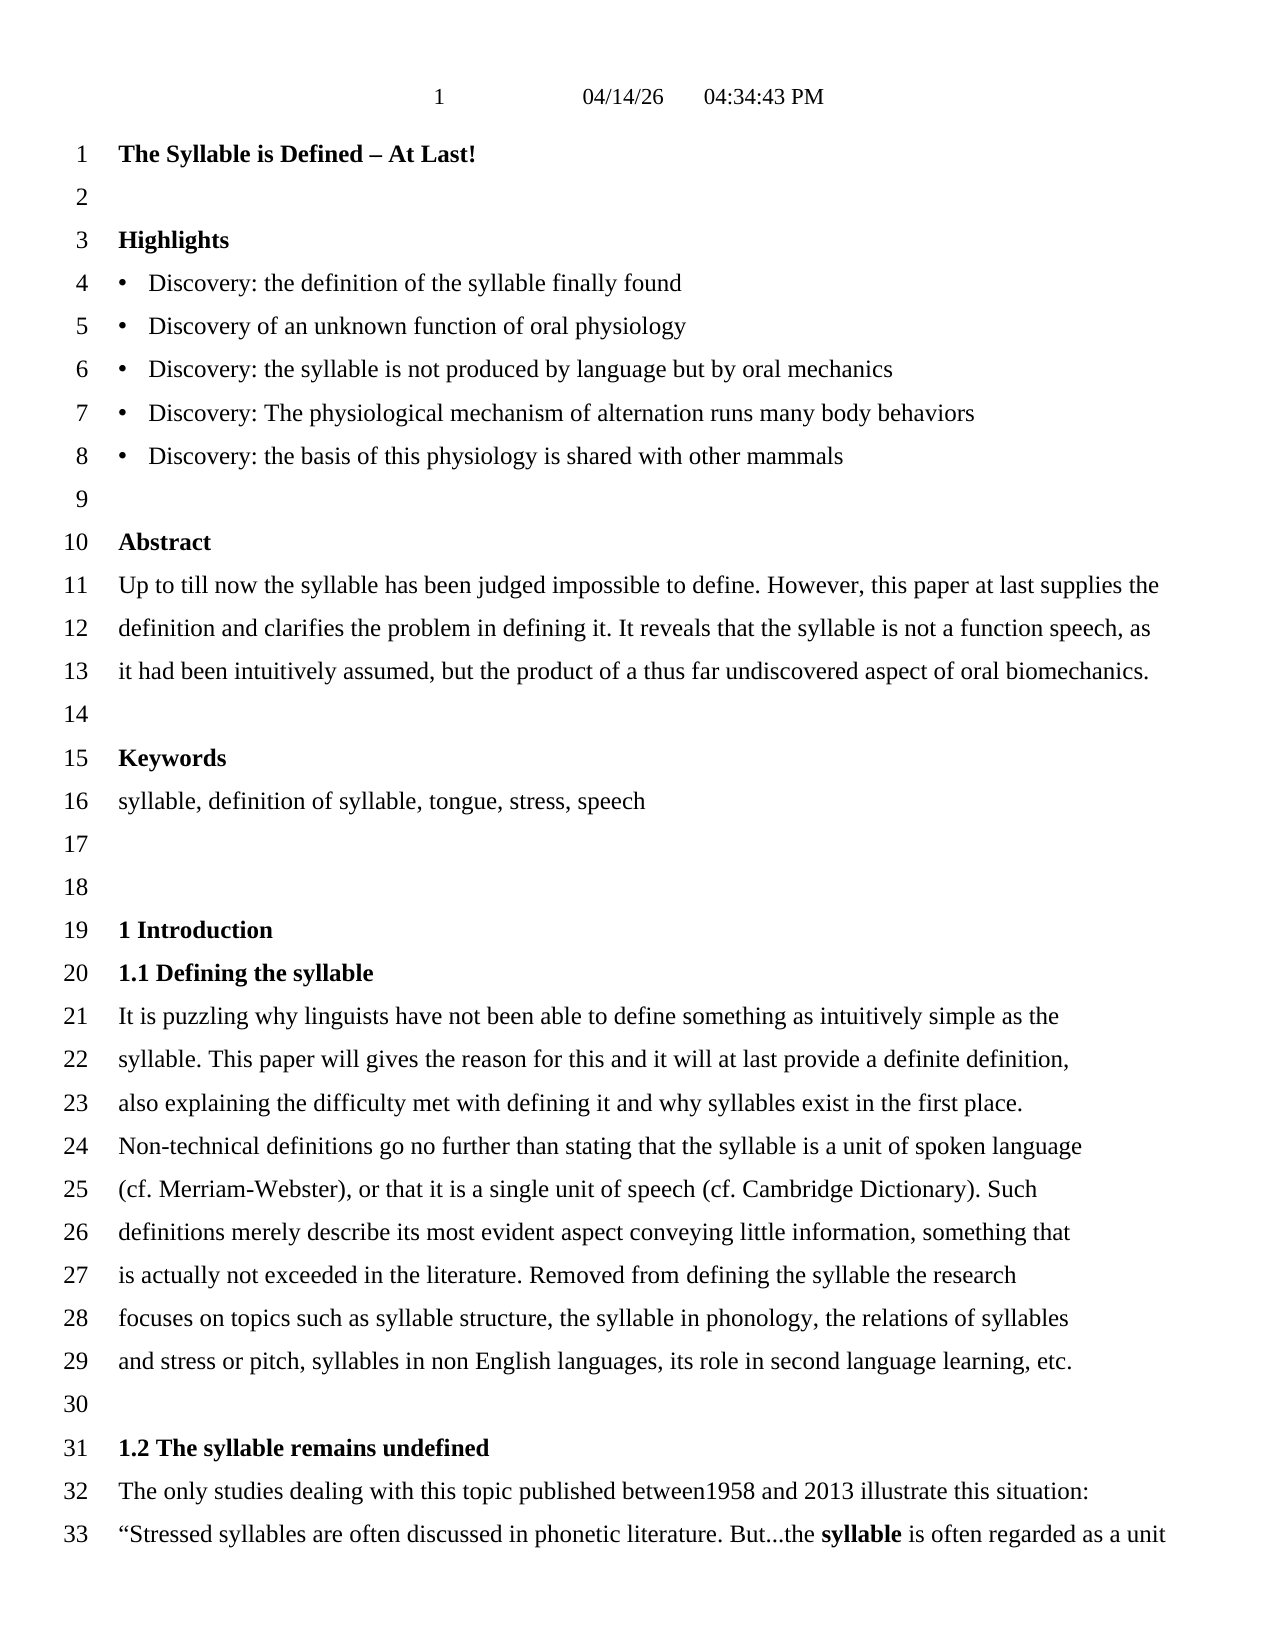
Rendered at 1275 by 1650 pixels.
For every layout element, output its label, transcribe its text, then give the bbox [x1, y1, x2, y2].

text 1.1 Defining the syllable [118, 958, 1084, 987]
text The only studies dealing with this topic published between1958 and 2013 illustrate this situation: “Stressed syllables are often discussed in phonetic literature. But...the syllable is often regarded as a unit [118, 1476, 1168, 1548]
list Discovery of an unknown function of oral physiology [118, 311, 1084, 340]
list Discovery: the syllable is not produced by language but by oral mechanics [118, 354, 1084, 383]
text Up to till now the syllable has been judged impossible to define. However, this paper at last supplies the definition and clarifies the problem in defining it. It reveals that the syllable is not a function speech, as it had been intuitively assumed, but the product of a thus far undiscovered aspect of oral biomechanics. [118, 570, 1168, 685]
text 1 Introduction [118, 915, 1084, 944]
text Non-technical definitions go no further than stating that the syllable is a unit of spoken language (cf. Merriam-Webster), or that it is a single unit of speech (cf. Cambridge Dictionary). Such definitions merely describe its most evident aspect conveying little information, something that is actually not exceeded in the literature. Removed from defining the syllable the research focuses on topics such as syllable structure, the syllable in phonology, the relations of syllables and stress or pitch, syllables in non English languages, its role in second language learning, etc. [118, 1131, 1084, 1375]
text The Syllable is Defined – At Last! [118, 139, 1168, 168]
text syllable, definition of syllable, tongue, stress, speech [118, 786, 1168, 814]
list Discovery: the definition of the syllable finally found [118, 268, 1084, 297]
text Abstract [118, 527, 1168, 556]
list Discovery: the basis of this physiology is shared with other mammals [118, 441, 1084, 469]
text It is puzzling why linguists have not been able to define something as intuitively simple as the syllable. This paper will gives the reason for this and it will at last provide a definite definition, also explaining the difficulty met with defining it and why syllables exist in the first place. [118, 1001, 1084, 1116]
text 1.2 The syllable remains undefined [118, 1433, 1084, 1461]
text Highlights [118, 225, 1084, 254]
text Keywords [118, 743, 1084, 771]
list Discovery: The physiological mechanism of alternation runs many body behaviors [118, 398, 1159, 426]
